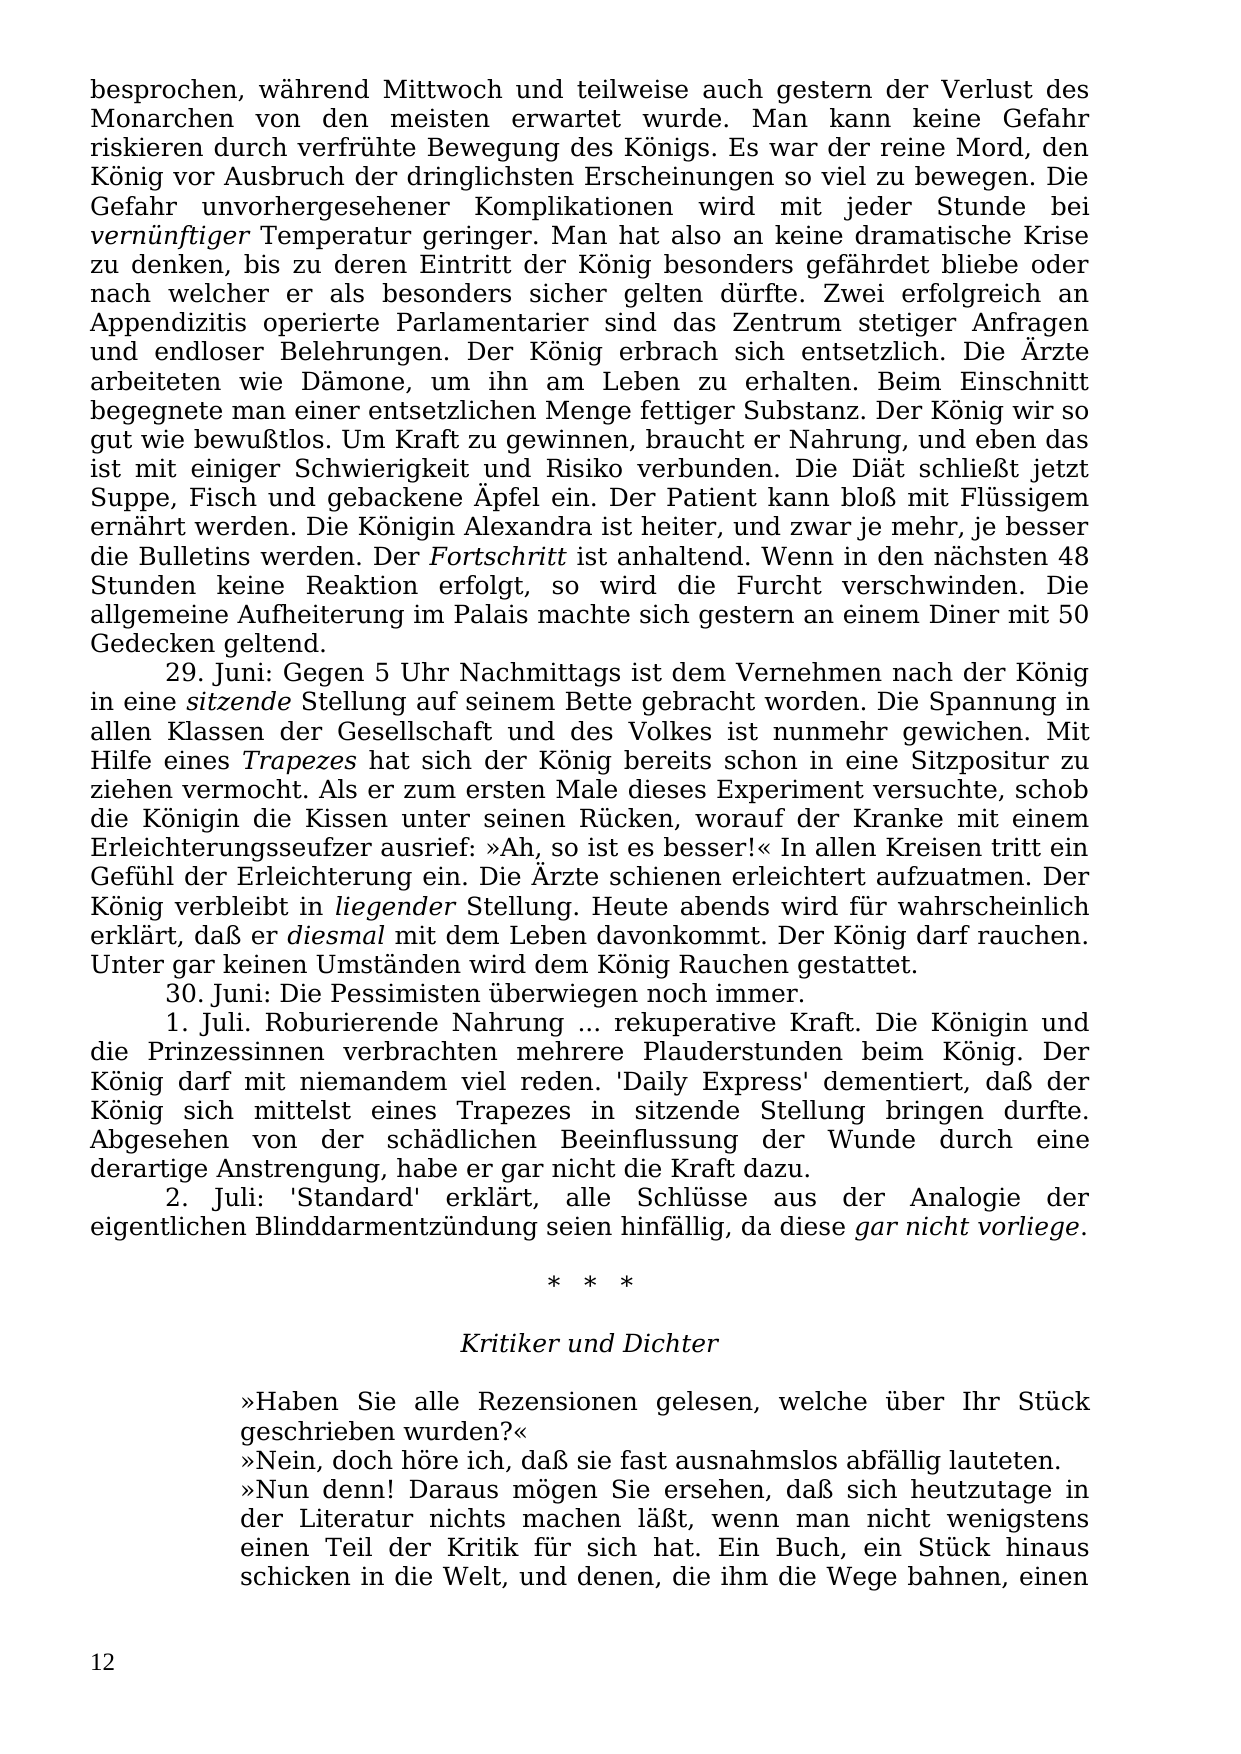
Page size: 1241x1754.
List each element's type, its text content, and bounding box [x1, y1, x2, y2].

text * * * [90, 1271, 1091, 1300]
text Kritiker und Dichter [90, 1329, 1091, 1358]
text 28. Juni: Alle Erscheinungen sind heute soweit befriedigend. Der König hat wesentlichen Fortschritt gemacht. Die unbedingt günstige Natur der heutigen Nachrichten rief allenthalben größte Erleichterung hervor. Die Spannung bleibt unvermindert, und die Erleichterung der Leser macht sich rückhaltlos geltend. Schon wird allen Ernstes das Datum der Krönung besprochen, während Mittwoch und teilweise auch gestern der Verlust des Monarchen von den meisten erwartet wurde. Man kann keine Gefahr riskieren durch verfrühte Bewegung des Königs. Es war der reine Mord, den König vor Ausbruch der dringlichsten Erscheinungen so viel zu bewegen. Die Gefahr unvorhergesehener Komplikationen wird mit jeder Stunde bei vernünftiger Temperatur geringer. Man hat also an keine dramatische Krise zu denken, bis zu deren Eintritt der König besonders gefährdet bliebe oder nach welcher er als besonders sicher gelten dürfte. Zwei erfolgreich an Appendizitis operierte Parlamentarier sind das Zentrum stetiger Anfragen und endloser Belehrungen. Der König erbrach sich entsetzlich. Die Ärzte arbeiteten wie Dämone, um ihn am Leben zu erhalten. Beim Einschnitt begegnete man einer entsetzlichen Menge fettiger Substanz. Der König wir so gut wie bewußtlos. Um Kraft zu gewinnen, braucht er Nahrung, und eben das ist mit einiger Schwierigkeit und Risiko verbunden. Die Diät schließt jetzt Suppe, Fisch und gebackene Äpfel ein. Der Patient kann bloß mit Flüssigem ernährt werden. Die Königin Alexandra ist heiter, und zwar je mehr, je besser die Bulletins werden. Der Fortschritt ist anhaltend. Wenn in den nächsten 48 Stunden keine Reaktion erfolgt, so wird die Furcht verschwinden. Die allgemeine Aufheiterung im Palais machte sich gestern an einem Diner mit 50 Gedecken geltend. [90, 75, 1091, 658]
text 2. Juli: 'Standard' erklärt, alle Schlüsse aus der Analogie der eigentlichen Blinddarmentzündung seien hinfällig, da diese gar nicht vorliege. [90, 1183, 1091, 1242]
text 1. Juli. Roburierende Nahrung ... rekuperative Kraft. Die Königin und die Prinzessinnen verbrachten mehrere Plauderstunden beim König. Der König darf mit niemandem viel reden. 'Daily Express' dementiert, daß der König sich mittelst eines Trapezes in sitzende Stellung bringen durfte. Abgesehen von der schädlichen Beeinflussung der Wunde durch eine derartige Anstrengung, habe er gar nicht die Kraft dazu. [90, 1008, 1091, 1183]
text 29. Juni: Gegen 5 Uhr Nachmittags ist dem Vernehmen nach der König in eine sitzende Stellung auf seinem Bette gebracht worden. Die Spannung in allen Klassen der Gesellschaft und des Volkes ist nunmehr gewichen. Mit Hilfe eines Trapezes hat sich der König bereits schon in eine Sitzpositur zu ziehen vermocht. Als er zum ersten Male dieses Experiment versuchte, schob die Königin die Kissen unter seinen Rücken, worauf der Kranke mit einem Erleichterungsseufzer ausrief: »Ah, so ist es besser!« In allen Kreisen tritt ein Gefühl der Erleichterung ein. Die Ärzte schienen erleichtert aufzuatmen. Der König verbleibt in liegender Stellung. Heute abends wird für wahrscheinlich erklärt, daß er diesmal mit dem Leben davonkommt. Der König darf rauchen. Unter gar keinen Umständen wird dem König Rauchen gestattet. [90, 658, 1091, 979]
text »Haben Sie alle Rezensionen gelesen, welche über Ihr Stück geschrieben wurden?« [240, 1387, 1091, 1446]
text »Nun denn! Daraus mögen Sie ersehen, daß sich heutzutage in der Literatur nichts machen läßt, wenn man nicht wenigstens einen Teil der Kritik für sich hat. Ein Buch, ein Stück hinaus schicken in die Welt, und denen, die ihm die Wege bahnen, einen [240, 1475, 1091, 1592]
text »Nein, doch höre ich, daß sie fast ausnahmslos abfällig lauteten. [240, 1446, 1091, 1475]
text 30. Juni: Die Pessimisten überwiegen noch immer. [90, 979, 1091, 1008]
